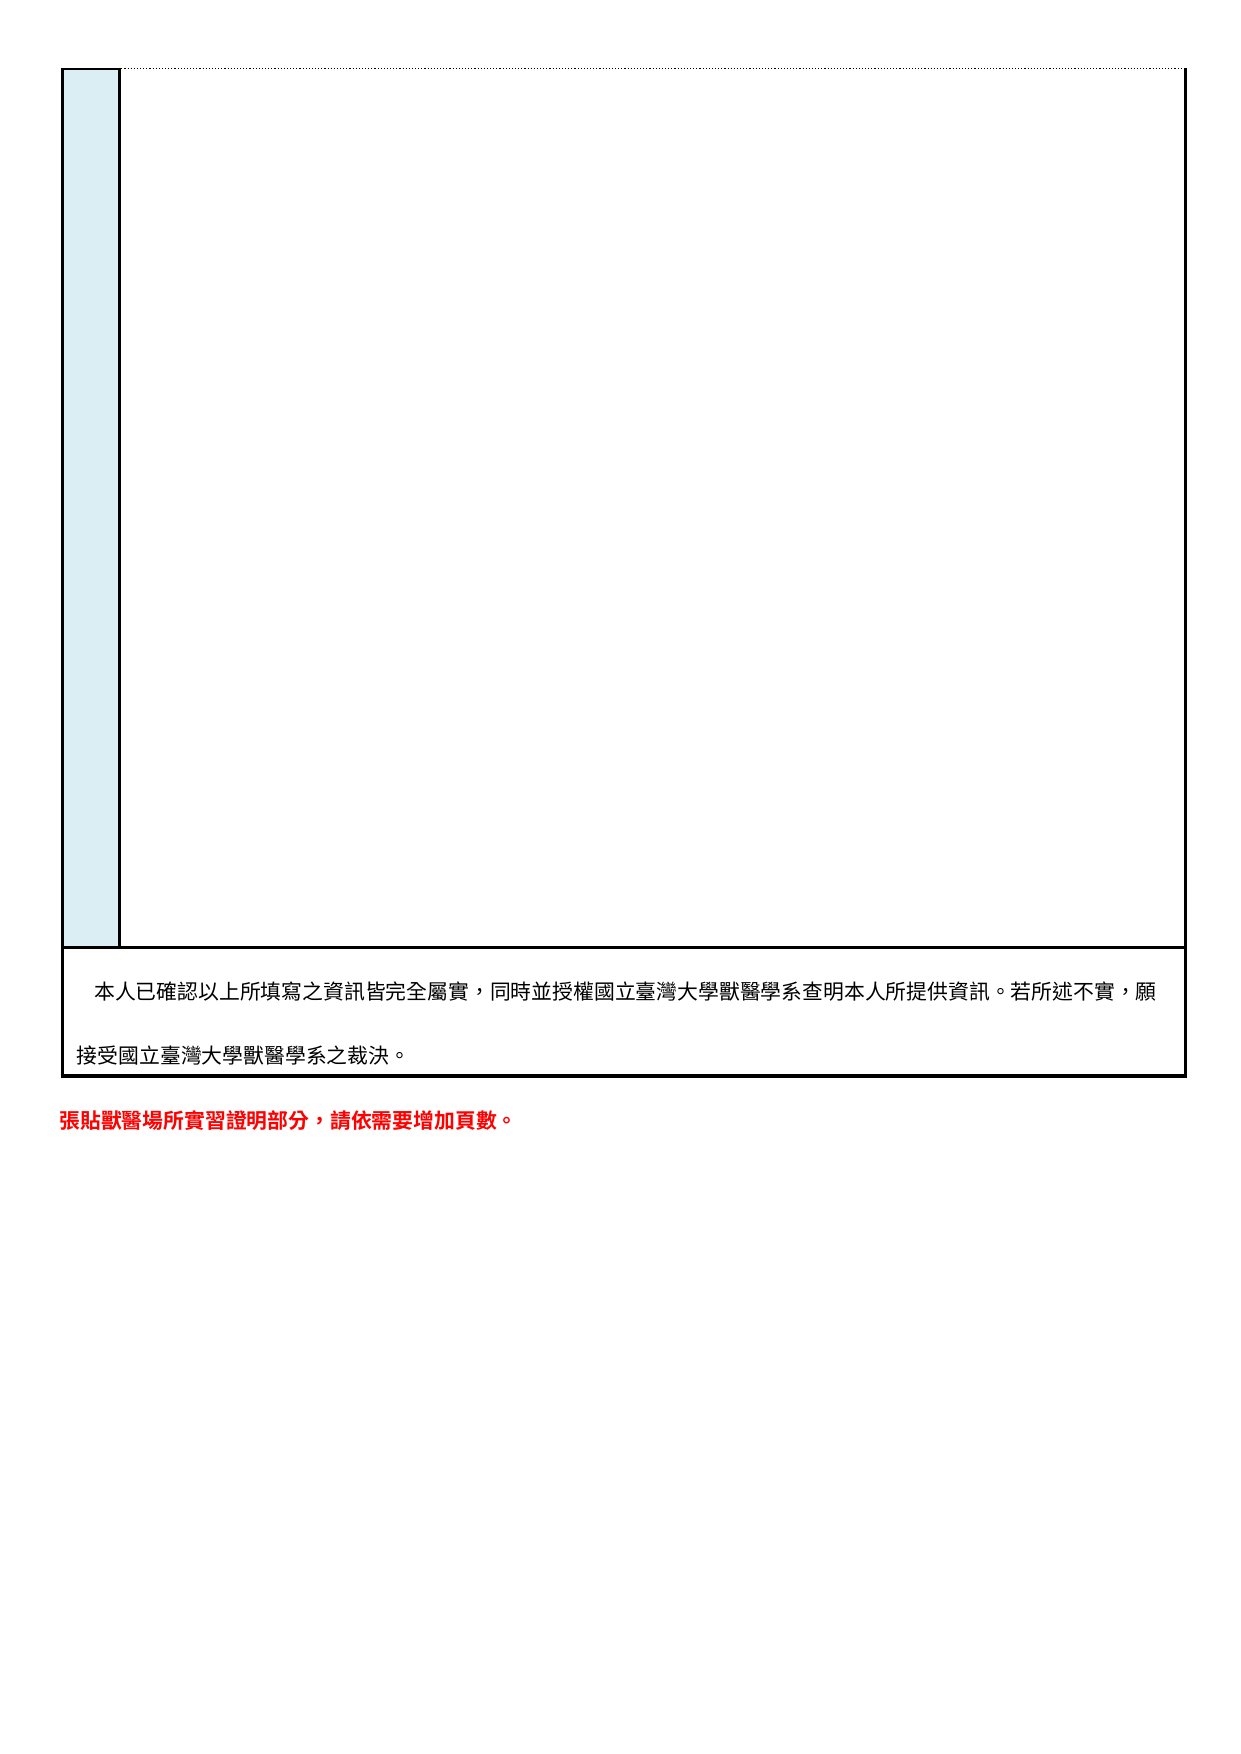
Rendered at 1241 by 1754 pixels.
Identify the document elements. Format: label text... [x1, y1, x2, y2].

table_cell [121, 68, 1184, 946]
table_cell 本人已確認以上所填寫之資訊皆完全屬實，同時並授權國立臺灣大學獸醫學系查明本人所提供資訊。若所述不實，願接受國立臺灣大學獸醫學系之裁決。 [64, 949, 1184, 1074]
text 張貼獸醫場所實習證明部分，請依需要增加頁數。 [59, 1077, 1181, 1140]
table_header [64, 70, 118, 946]
